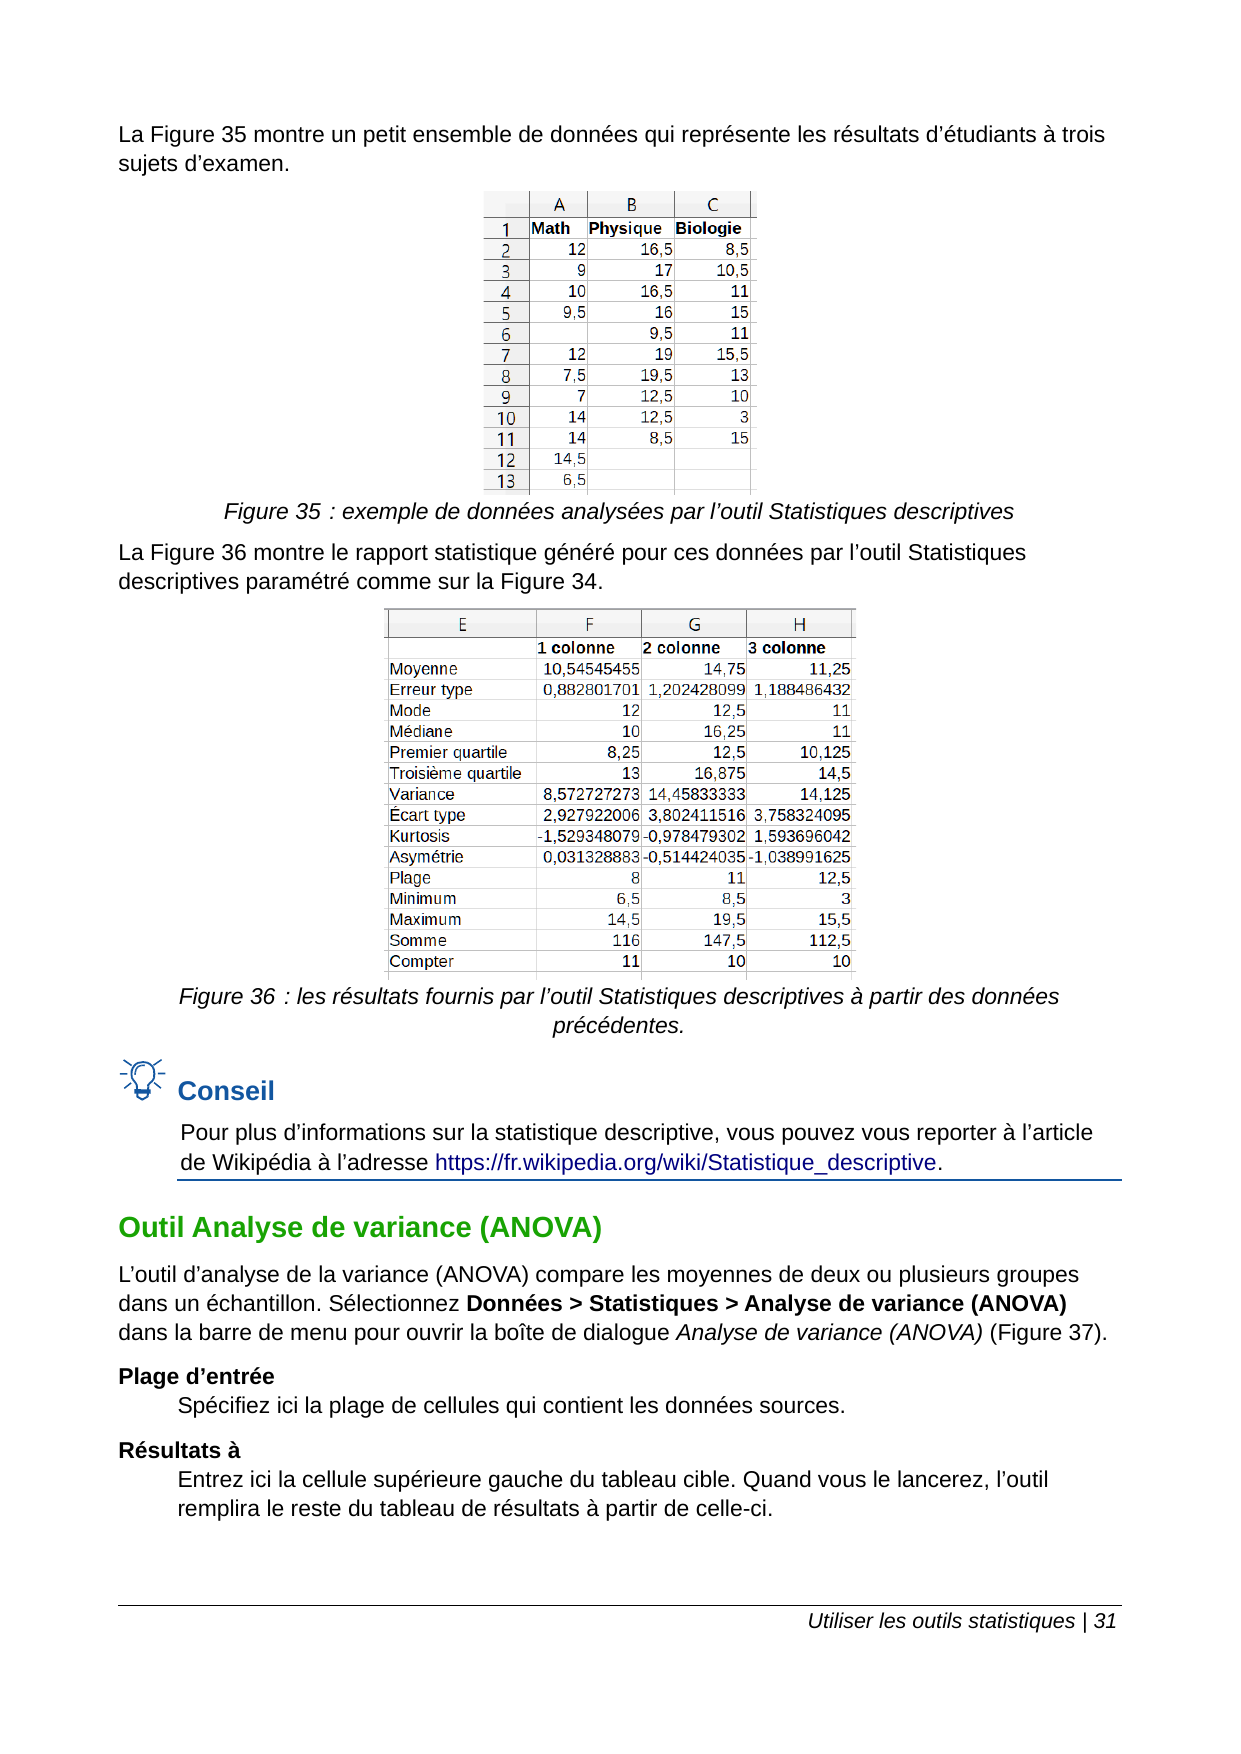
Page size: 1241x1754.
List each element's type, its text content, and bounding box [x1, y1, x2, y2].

list Entrez ici la cellule supérieure gauche du tableau cible. Quand vous le lancerez, l’outil remplira le reste du tableau de résultats à partir de celle-ci. [177, 1463, 1122, 1521]
text Figure 35 : exemple de données analysées par l’outil Statistiques descriptives [118, 494, 1122, 524]
list Conseil [118, 1058, 1122, 1106]
text L’outil d’analyse de la variance (ANOVA) compare les moyennes de deux ou plusieurs groupes dans un échantillon. Sélectionnez Données > Statistiques > Analyse de variance (ANOVA) dans la barre de menu pour ouvrir la boîte de dialogue Analyse de variance (ANOVA) (Figure 37). [118, 1258, 1122, 1346]
subtitle Plage d’entrée [118, 1360, 1122, 1390]
picture [384, 608, 857, 980]
text Pour plus d’informations sur la statistique descriptive, vous pouvez vous reporter à l’article de Wikipédia à l’adresse https://fr.wikipedia.org/wiki/Statistique_descriptive. [177, 1114, 1122, 1179]
subtitle Outil Analyse de variance (ANOVA) [118, 1210, 1122, 1243]
text La Figure 36 montre le rapport statistique généré pour ces données par l’outil Statistiques descriptives paramétré comme sur la Figure 34. [118, 536, 1122, 594]
subtitle Résultats à [118, 1433, 1122, 1463]
list Spécifiez ici la plage de cellules qui contient les données sources. [177, 1390, 1122, 1419]
text La Figure 35 montre un petit ensemble de données qui représente les résultats d’étudiants à trois sujets d’examen. [118, 118, 1122, 176]
text Figure 36 : les résultats fournis par l’outil Statistiques descriptives à partir des données précédentes. [118, 979, 1122, 1038]
picture [483, 191, 757, 495]
